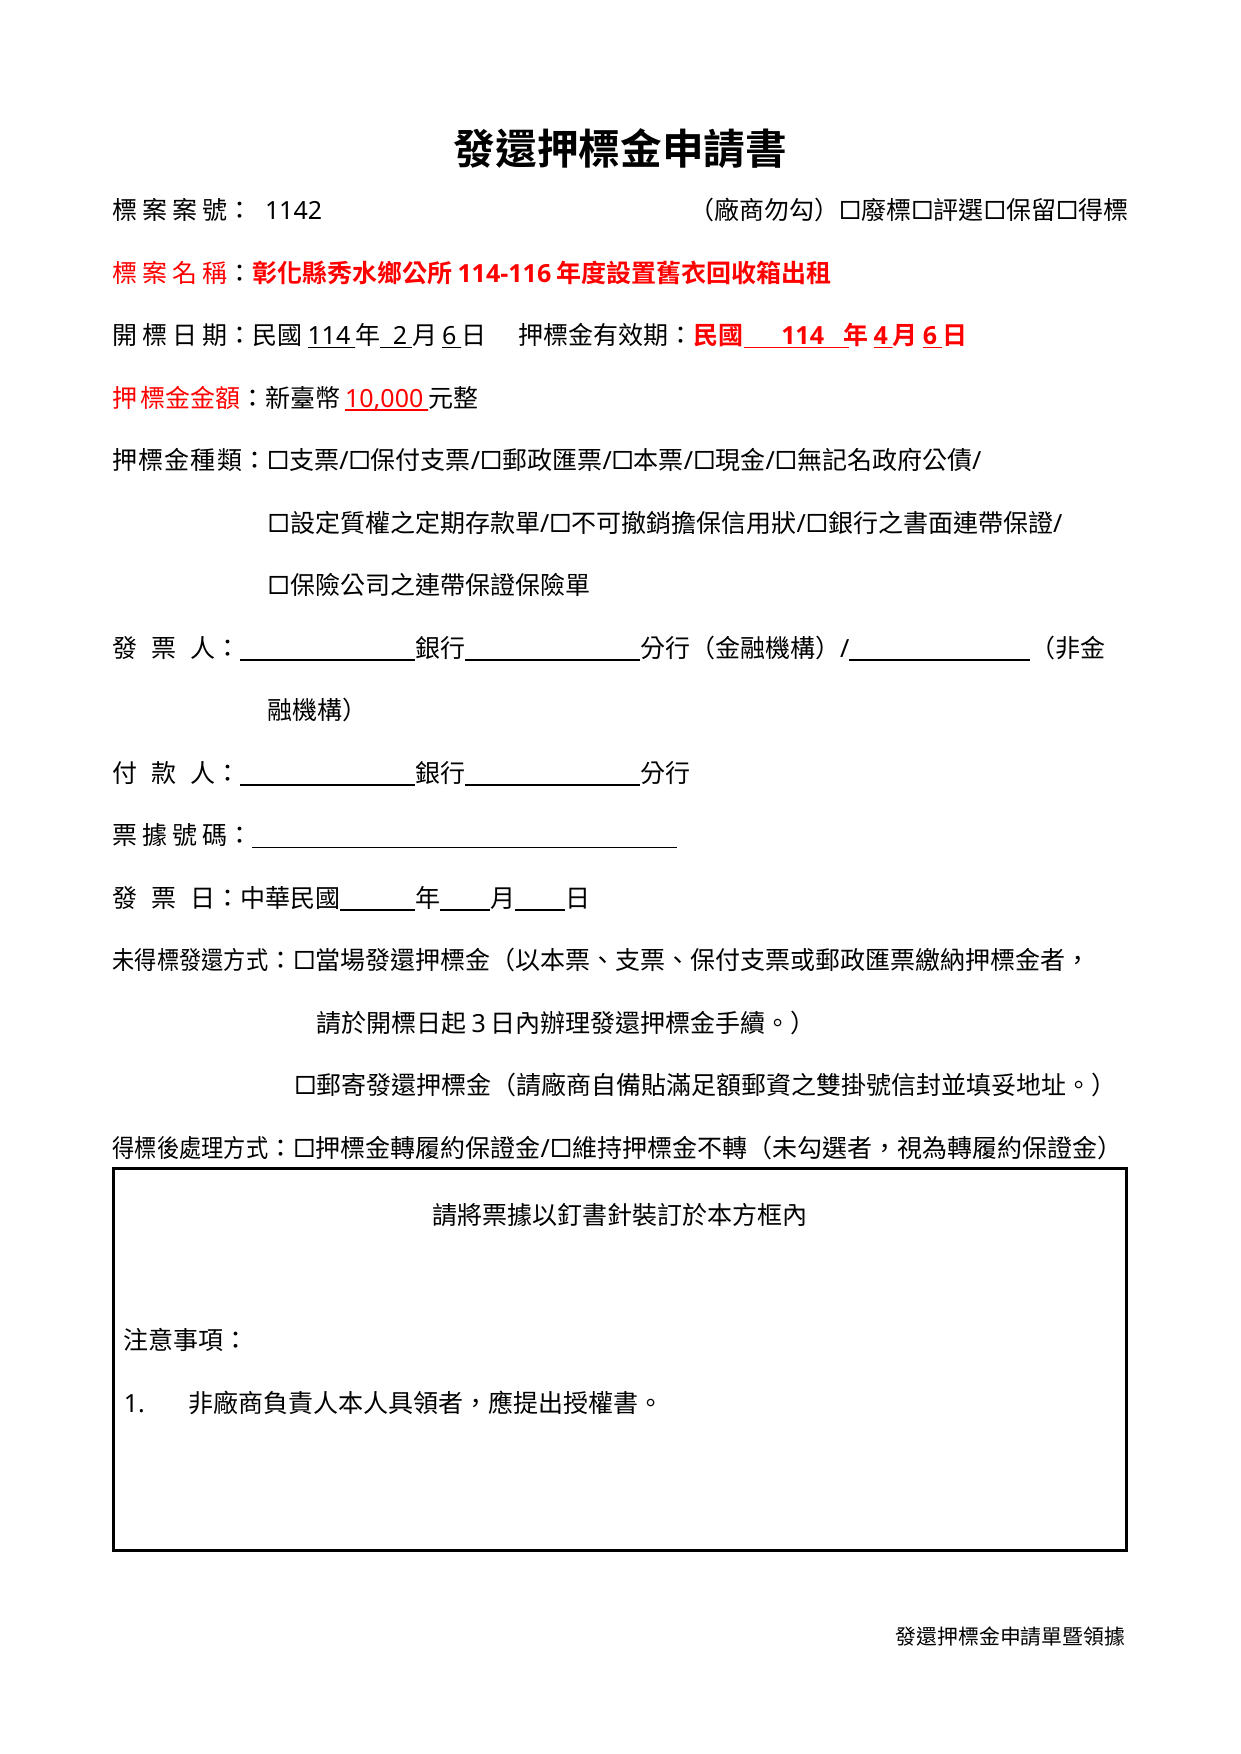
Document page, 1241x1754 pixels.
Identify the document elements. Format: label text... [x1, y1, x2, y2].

text 請將票據以釘書針裝訂於本方框內 [115, 1170, 1125, 1235]
text 票據號碼： [112, 792, 1128, 854]
text 開標日期：民國114年 2月6日 押標金有效期：民國 114 年4月6日 [112, 292, 1128, 354]
text 標案名稱：彰化縣秀水鄉公所114-116年度設置舊衣回收箱出租 [112, 229, 1128, 292]
text 發票人： 銀行 分行（金融機構）/ （非金融機構） [112, 604, 1128, 729]
text 標案案號： 1142 （廠商勿勾）廢標評選保留得標 [112, 167, 1128, 229]
text 未得標發還方式：當場發還押標金（以本票、支票、保付支票或郵政匯票繳納押標金者， 請於開標日起3日內辦理發還押標金手續。） 郵寄發還押標金（請廠商自備貼滿足額郵資之雙掛號信封並填妥地址。） [112, 917, 1128, 1104]
text 押標金種類：支票/保付支票/郵政匯票/本票/現金/無記名政府公債/ 設定質權之定期存款單/不可撤銷擔保信用狀/銀行之書面連帶保證/ 保險公司之連帶保證保險單 [112, 417, 1128, 604]
list 非廠商負責人本人具領者，應提出授權書。 [115, 1354, 1125, 1422]
text 發還押標金申請書 [112, 104, 1128, 167]
text 發票日：中華民國 年 月 日 [112, 854, 1128, 917]
text 得標後處理方式：押標金轉履約保證金/維持押標金不轉（未勾選者，視為轉履約保證金） [112, 1104, 1128, 1167]
text 注意事項： [115, 1292, 1125, 1354]
text 押標金金額：新臺幣10,000元整 [112, 354, 1128, 417]
text 付款人： 銀行 分行 [112, 729, 1128, 792]
